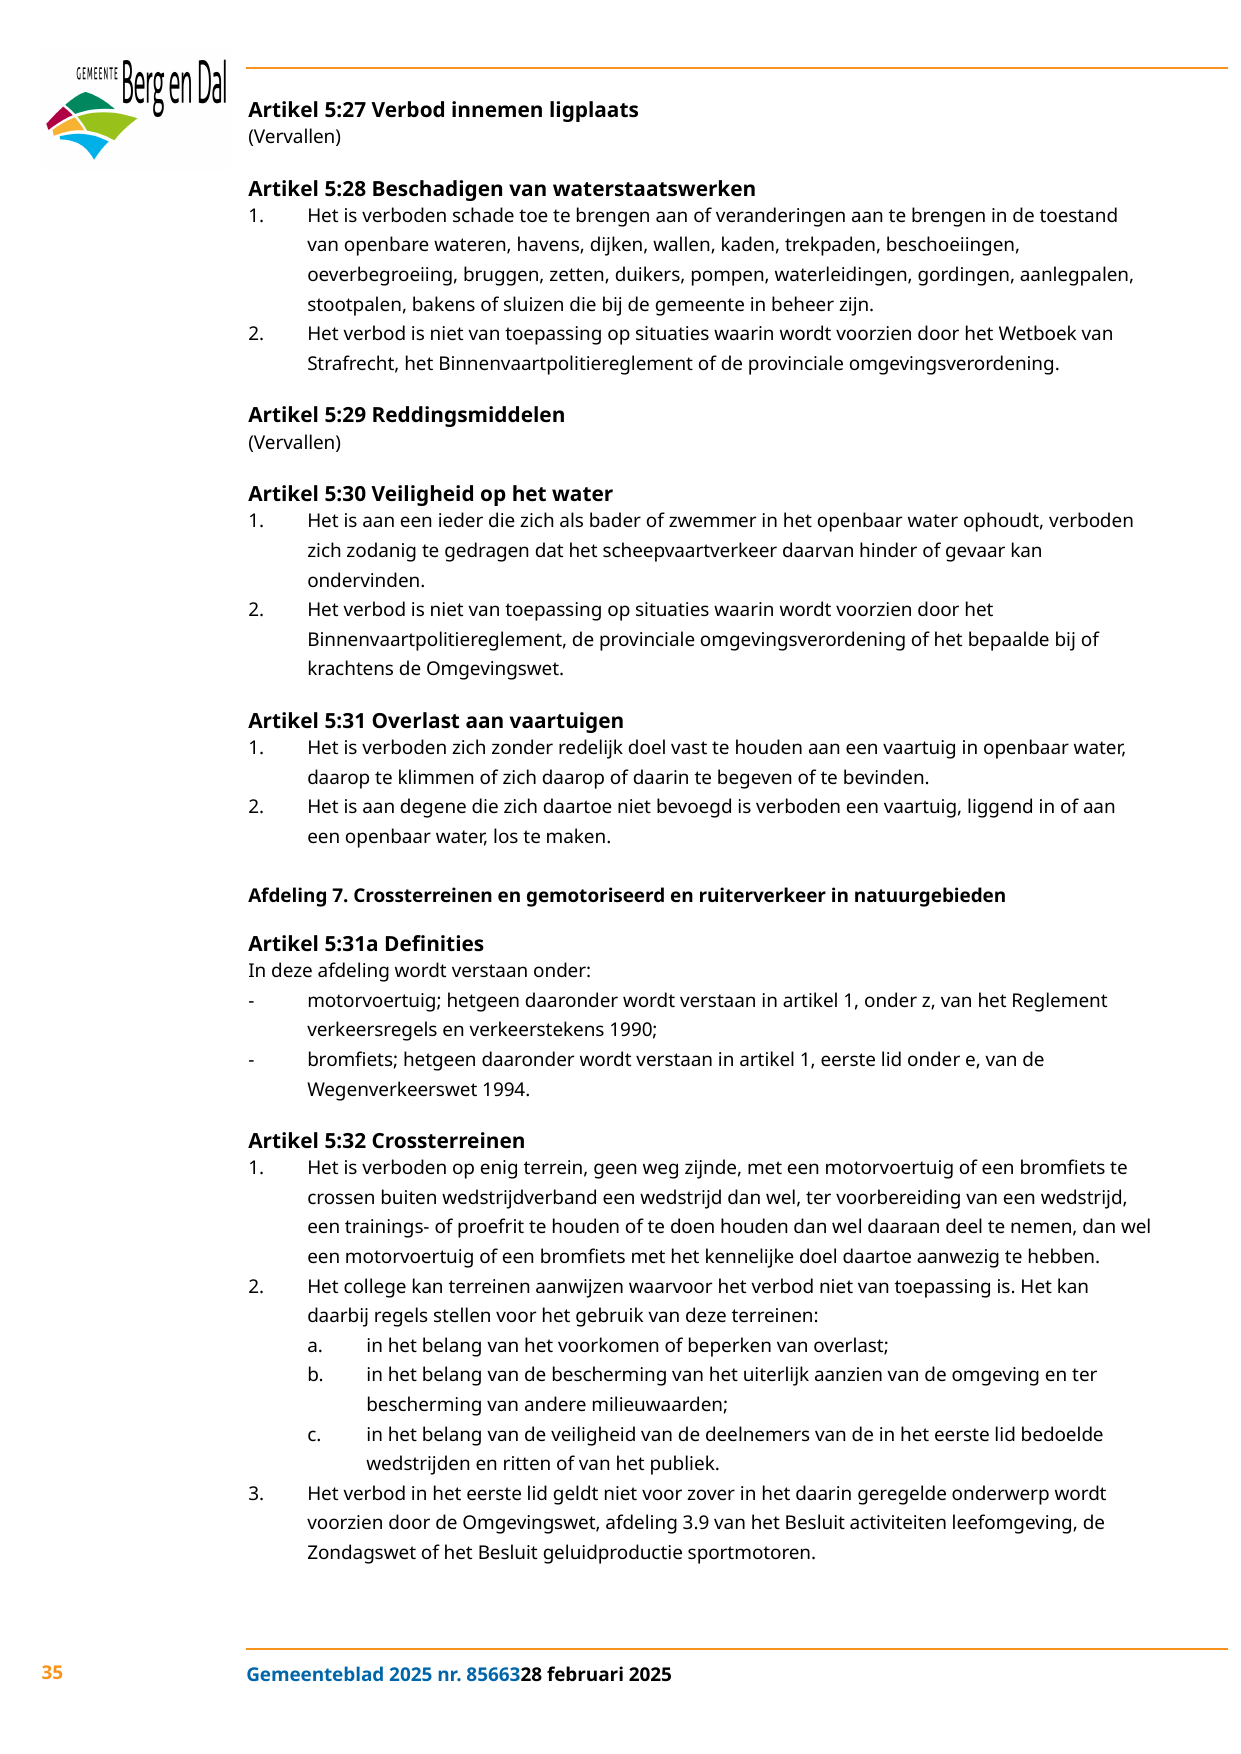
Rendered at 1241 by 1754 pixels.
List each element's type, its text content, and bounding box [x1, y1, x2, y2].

text Artikel 5:31a Definities [248, 929, 1152, 957]
text Artikel 5:31 Overlast aan vaartuigen [248, 706, 1152, 734]
list in het belang van de veiligheid van de deelnemers van de in het eerste lid bedoelde wedstrijden en ritten of van het publiek. [307, 1421, 1152, 1476]
list Het is verboden op enig terrein, geen weg zijnde, met een motorvoertuig of een bromfiets te crossen buiten wedstrijdverband een wedstrijd dan wel, ter voorbereiding van een wedstrijd, een trainings- of proefrit te houden of te doen houden dan wel daaraan deel te nemen, dan wel een motorvoertuig of een bromfiets met het kennelijke doel daartoe aanwezig te hebben. [248, 1154, 1152, 1269]
list Het college kan terreinen aanwijzen waarvoor het verbod niet van toepassing is. Het kan daarbij regels stellen voor het gebruik van deze terreinen: [248, 1273, 1152, 1328]
text Afdeling 7. Crossterreinen en gemotoriseerd en ruiterverkeer in natuurgebieden [248, 882, 1152, 908]
list motorvoertuig; hetgeen daaronder wordt verstaan in artikel 1, onder z, van het Reglement verkeersregels en verkeerstekens 1990; [248, 987, 1152, 1042]
text (Vervallen) [248, 123, 1152, 149]
list Het is aan degene die zich daartoe niet bevoegd is verboden een vaartuig, liggend in of aan een openbaar water, los te maken. [248, 794, 1152, 849]
list in het belang van de bescherming van het uiterlijk aanzien van de omgeving en ter bescherming van andere milieuwaarden; [307, 1362, 1152, 1417]
list Het verbod in het eerste lid geldt niet voor zover in het daarin geregelde onderwerp wordt voorzien door de Omgevingswet, afdeling 3.9 van het Besluit activiteiten leefomgeving, de Zondagswet of het Besluit geluidproductie sportmotoren. [248, 1480, 1152, 1565]
list Het is verboden zich zonder redelijk doel vast te houden aan een vaartuig in openbaar water, daarop te klimmen of zich daarop of daarin te begeven of te bevinden. [248, 734, 1152, 790]
picture [41, 47, 231, 172]
list bromfiets; hetgeen daaronder wordt verstaan in artikel 1, eerste lid onder e, van de Wegenverkeerswet 1994. [248, 1046, 1152, 1101]
text Artikel 5:32 Crossterreinen [248, 1126, 1152, 1154]
list Het is aan een ieder die zich als bader of zwemmer in het openbaar water ophoudt, verboden zich zodanig te gedragen dat het scheepvaartverkeer daarvan hinder of gevaar kan ondervinden. [248, 508, 1152, 593]
text Artikel 5:29 Reddingsmiddelen [248, 400, 1152, 429]
text Artikel 5:30 Veiligheid op het water [248, 479, 1152, 508]
list in het belang van het voorkomen of beperken van overlast; [307, 1332, 1152, 1358]
list Het verbod is niet van toepassing op situaties waarin wordt voorzien door het Binnenvaartpolitiereglement, de provinciale omgevingsverordening of het bepaalde bij of krachtens de Omgevingswet. [248, 596, 1152, 681]
text Artikel 5:28 Beschadigen van waterstaatswerken [248, 174, 1152, 202]
list Het verbod is niet van toepassing op situaties waarin wordt voorzien door het Wetboek van Strafrecht, het Binnenvaartpolitiereglement of de provinciale omgevingsverordening. [248, 320, 1152, 376]
text In deze afdeling wordt verstaan onder: [248, 957, 1152, 983]
text (Vervallen) [248, 429, 1152, 454]
text Artikel 5:27 Verbod innemen ligplaats [248, 95, 1152, 123]
list Het is verboden schade toe te brengen aan of veranderingen aan te brengen in de toestand van openbare wateren, havens, dijken, wallen, kaden, trekpaden, beschoeiingen, oeverbegroeiing, bruggen, zetten, duikers, pompen, waterleidingen, gordingen, aanlegpalen, stootpalen, bakens of sluizen die bij de gemeente in beheer zijn. [248, 202, 1152, 317]
